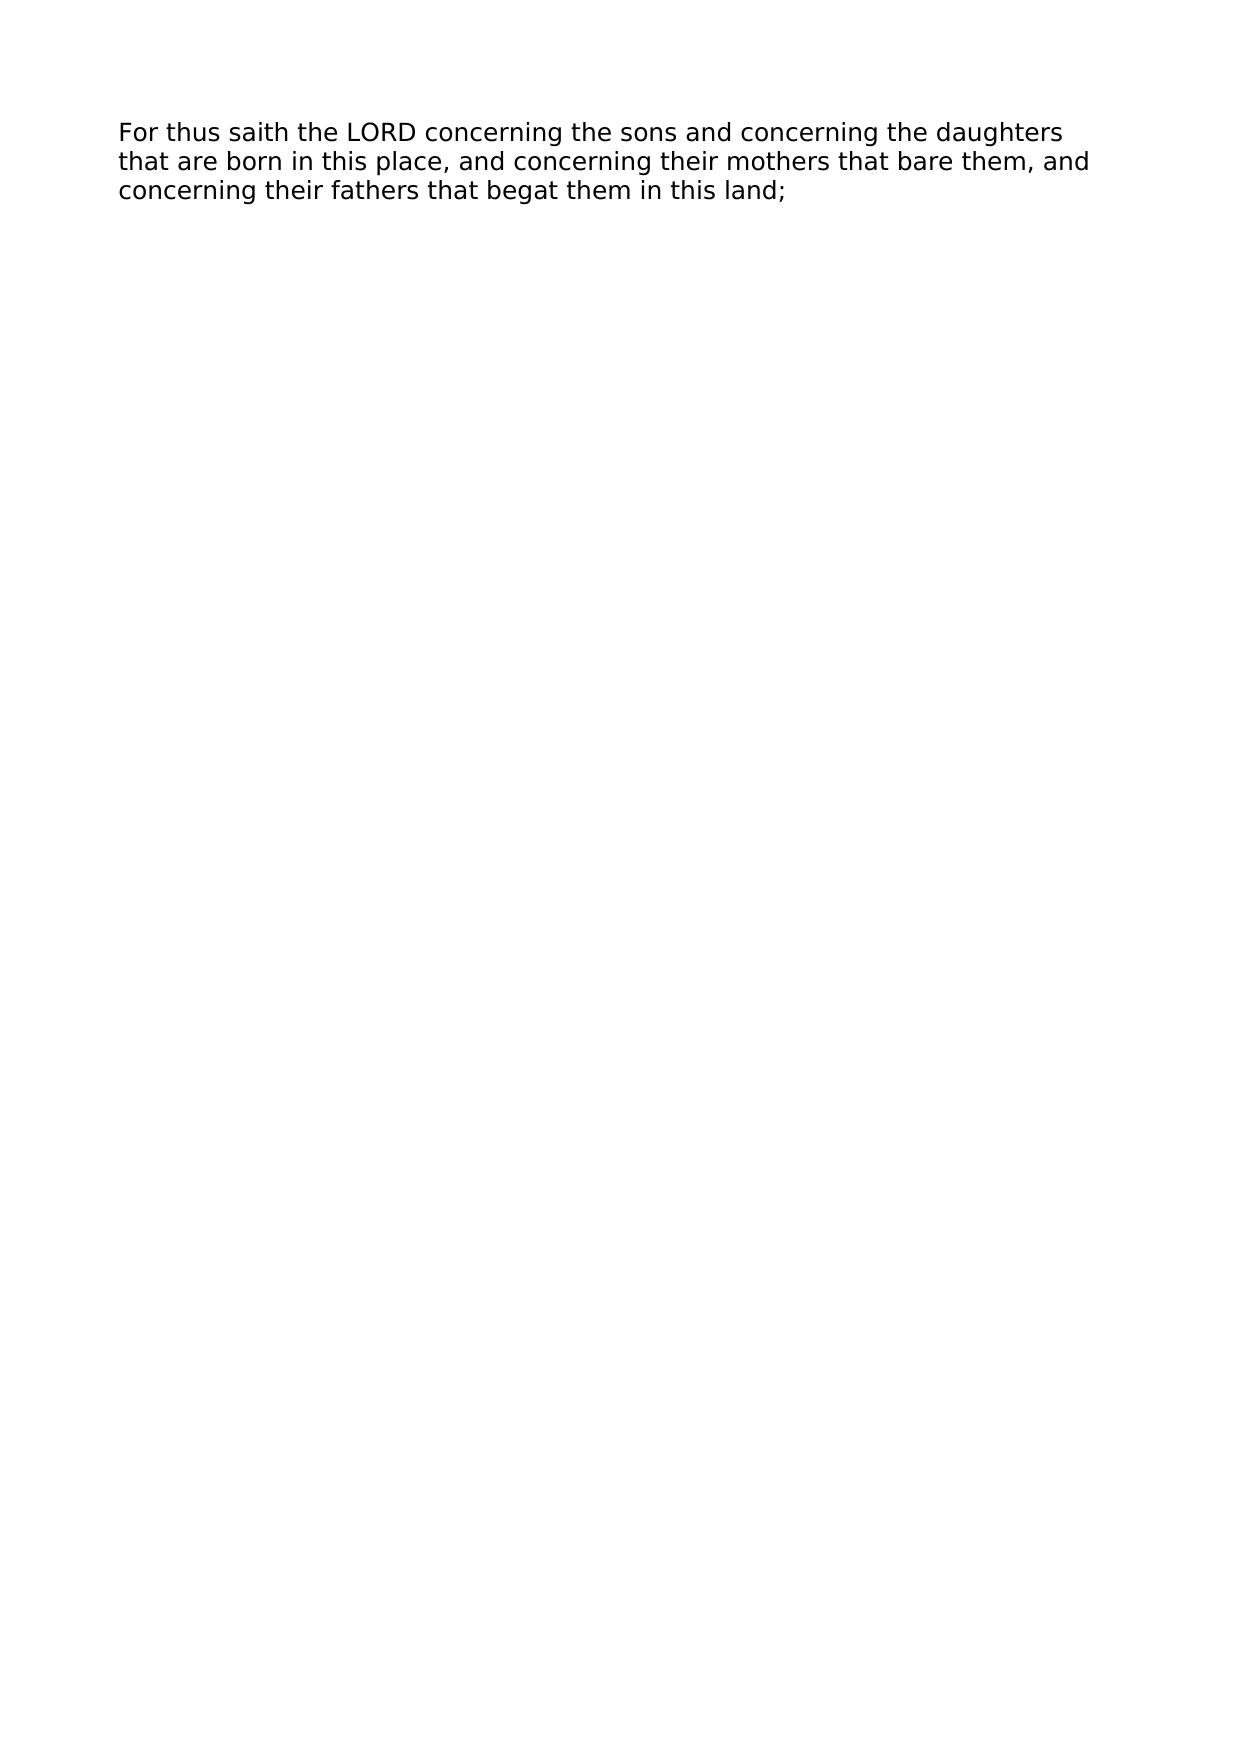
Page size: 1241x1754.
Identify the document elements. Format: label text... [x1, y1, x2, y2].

text For thus saith the LORD concerning the sons and concerning the daughters that are born in this place, and concerning their mothers that bare them, and concerning their fathers that begat them in this land; [118, 118, 1122, 206]
